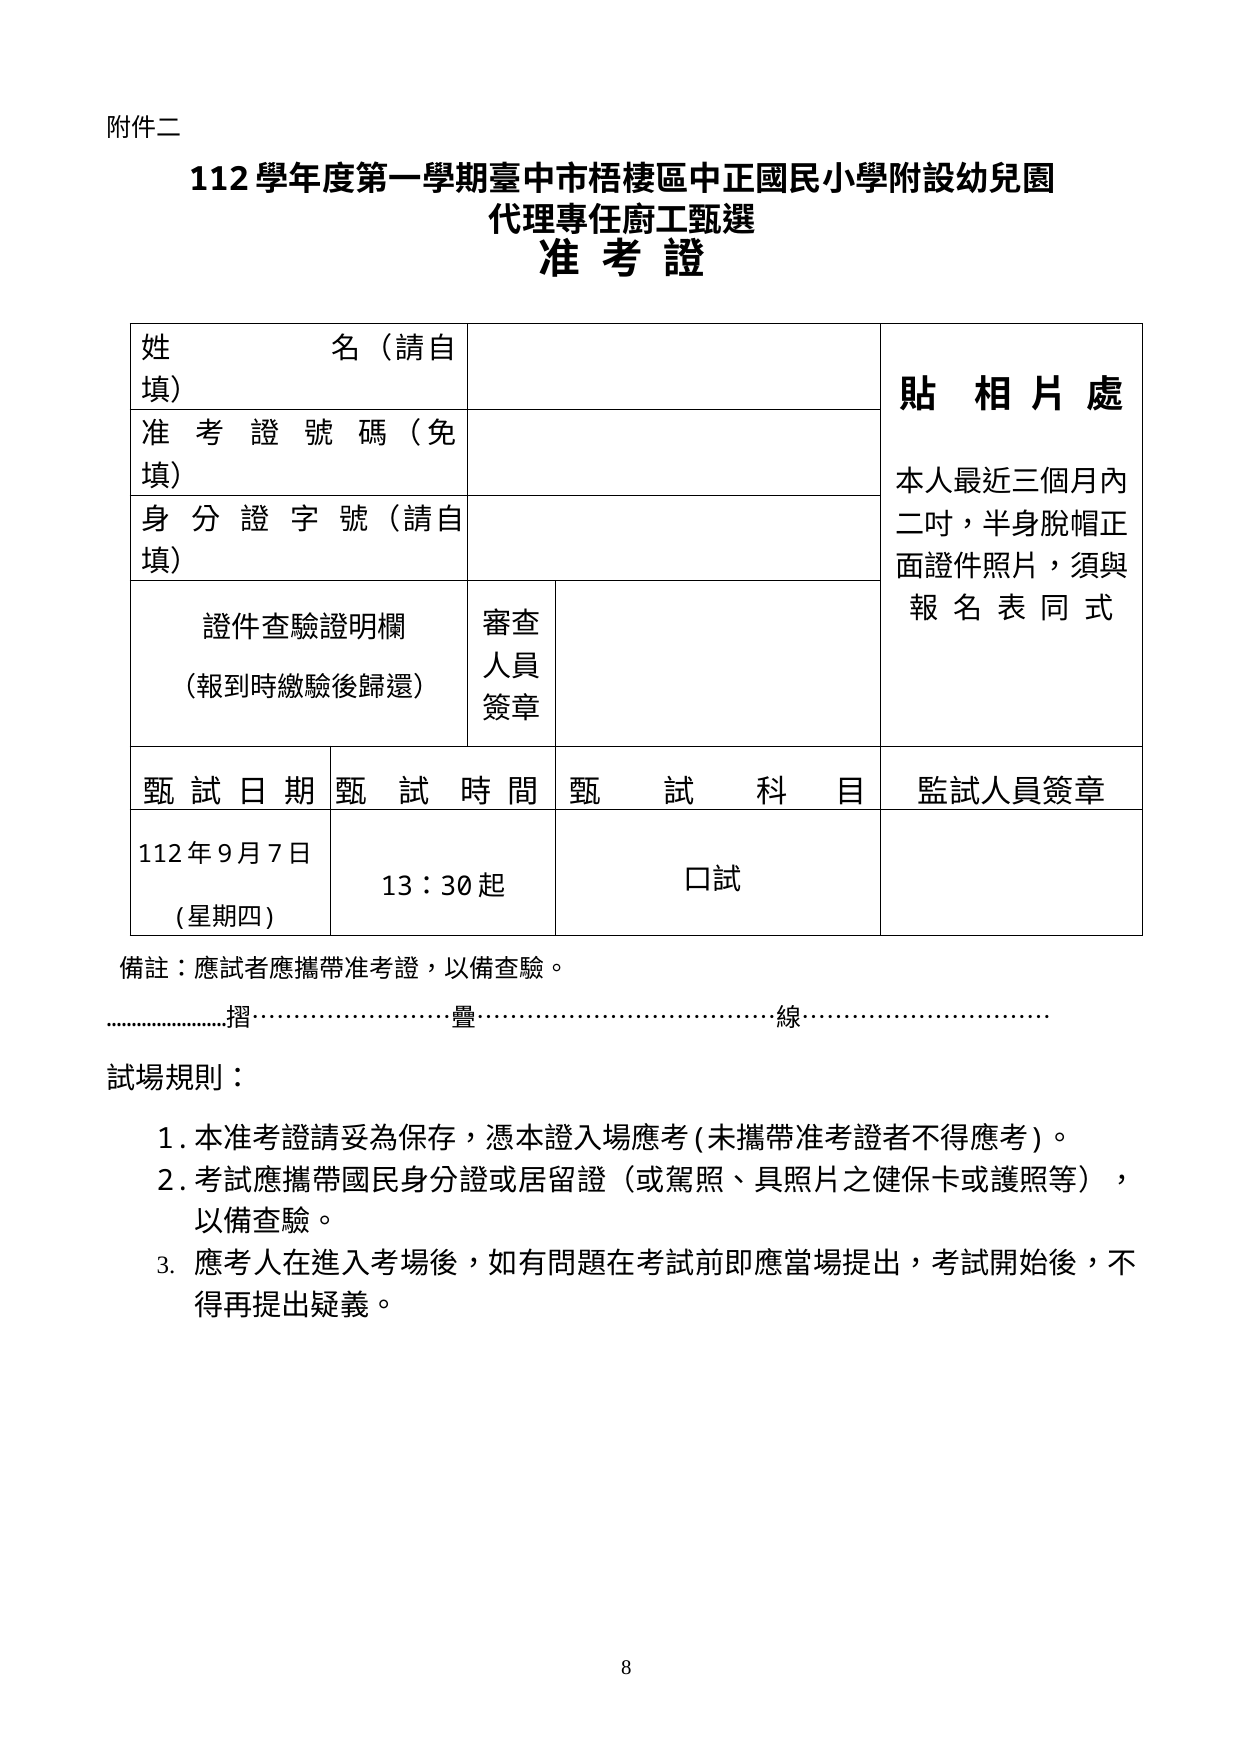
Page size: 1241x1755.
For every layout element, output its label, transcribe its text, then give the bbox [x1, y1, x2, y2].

table_cell 112年9月7日 (星期四) [131, 810, 330, 935]
table_cell 身 分 證 字 號（請自填） [131, 496, 467, 580]
list 考試應攜帶國民身分證或居留證（或駕照、具照片之健保卡或護照等），以備查驗。 [156, 1157, 1137, 1240]
table_cell 審查 人員 簽章 [468, 581, 555, 746]
table_cell [881, 810, 1142, 935]
table_cell [468, 496, 880, 580]
table_header 貼 相 片 處 本人最近三個月內二吋，半身脫帽正面證件照片，須與報 名 表 同 式 [881, 324, 1142, 746]
text 備註：應試者應攜帶准考證，以備查驗。 [119, 949, 1137, 985]
table_cell [468, 410, 880, 494]
table_header 姓 名（請自填） [131, 324, 467, 409]
text 試場規則： [106, 1059, 1137, 1096]
table_cell 甄 試 時 間 [331, 747, 555, 809]
table_cell 證件查驗證明欄 （報到時繳驗後歸還） [131, 581, 467, 746]
table_cell 甄 試 日 期 [131, 747, 330, 809]
text ……………………摺……………………疊………………………………線………………………… [106, 997, 1137, 1034]
table_cell 甄 試 科 目 [556, 747, 880, 809]
text 代理專任廚工甄選 [106, 198, 1137, 240]
table_cell 口試 [556, 810, 880, 935]
text 112學年度第一學期臺中市梧棲區中正國民小學附設幼兒園 [106, 157, 1137, 198]
table_cell 監試人員簽章 [881, 747, 1142, 809]
table_cell [556, 581, 880, 746]
table_cell 准 考 證 號 碼（免 填） [131, 410, 467, 494]
list 應考人在進入考場後，如有問題在考試前即應當場提出，考試開始後，不得再提出疑義。 [156, 1240, 1137, 1323]
text 附件二 [106, 84, 1137, 146]
table_cell 13：30起 [331, 810, 555, 935]
text 准 考 證 [106, 240, 1137, 282]
list 本准考證請妥為保存，憑本證入場應考(未攜帶准考證者不得應考)。 [156, 1115, 1137, 1157]
table_header [468, 324, 880, 409]
